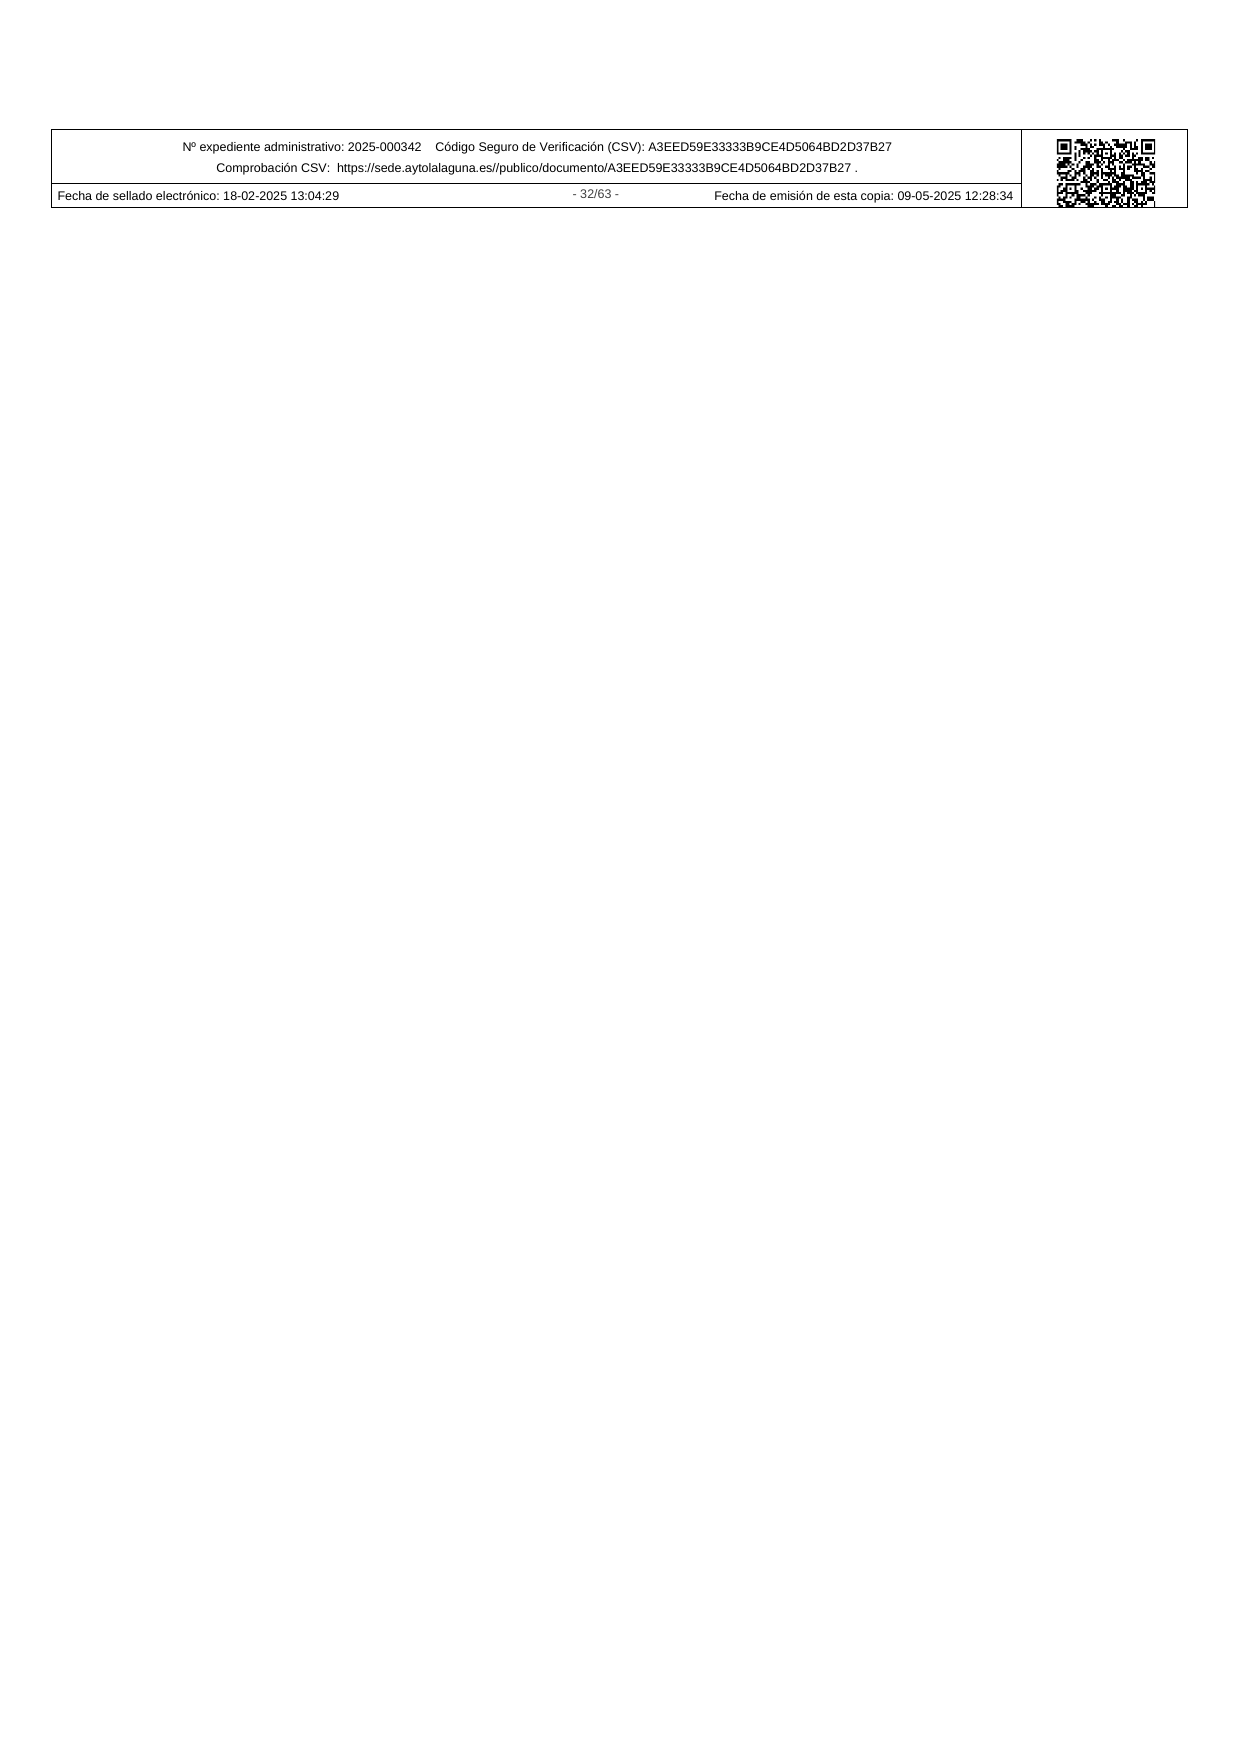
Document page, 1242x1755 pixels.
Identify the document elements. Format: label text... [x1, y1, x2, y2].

table_cell Fecha de sellado electrónico: 18-02-2025 13:04:29 - 32/63 - Fecha de emisión de esta copia: 09-05-2025 12:28:34 [52, 184, 1021, 207]
table_cell Nº expediente administrativo: 2025-000342 Código Seguro de Verificación (CSV): A3EED59E33333B9CE4D5064BD2D37B27 Comprobación CSV: https://sede.aytolalaguna.es//publico/documento/A3EED59E33333B9CE4D5064BD2D37B27 . [52, 130, 1021, 183]
table_header [1022, 130, 1187, 207]
